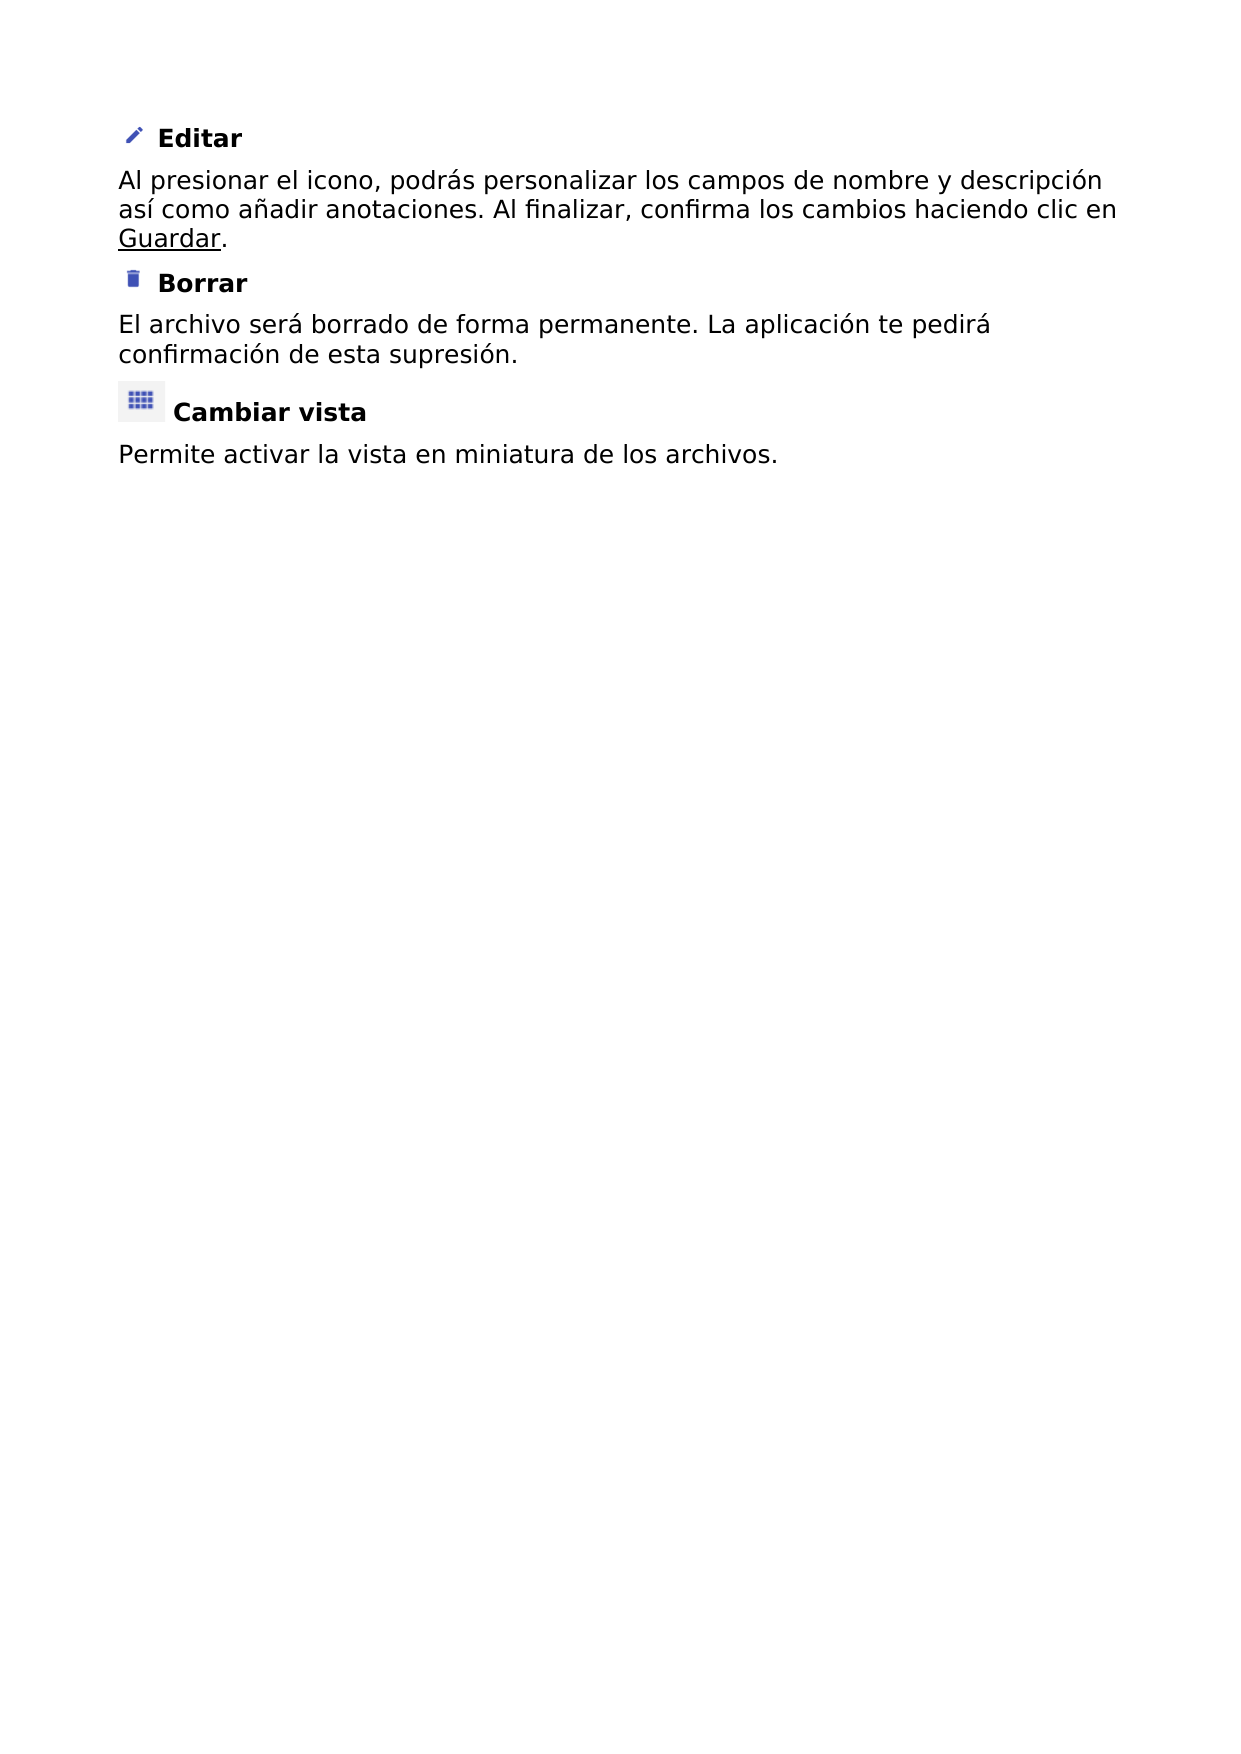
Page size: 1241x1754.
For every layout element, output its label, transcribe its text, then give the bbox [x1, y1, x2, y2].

text Editar [118, 118, 1122, 153]
picture [118, 266, 150, 293]
text El archivo será borrado de forma permanente. La aplicación te pedirá confirmación de esta supresión. [118, 311, 1122, 369]
picture [118, 118, 150, 148]
text Al presionar el icono, podrás personalizar los campos de nombre y descripción así como añadir anotaciones. Al finalizar, confirma los cambios haciendo clic en Guardar. [118, 166, 1122, 253]
picture [118, 381, 166, 422]
text Cambiar vista [118, 382, 1122, 428]
text Permite activar la vista en miniatura de los archivos. [118, 440, 1122, 469]
text Borrar [118, 266, 1122, 298]
